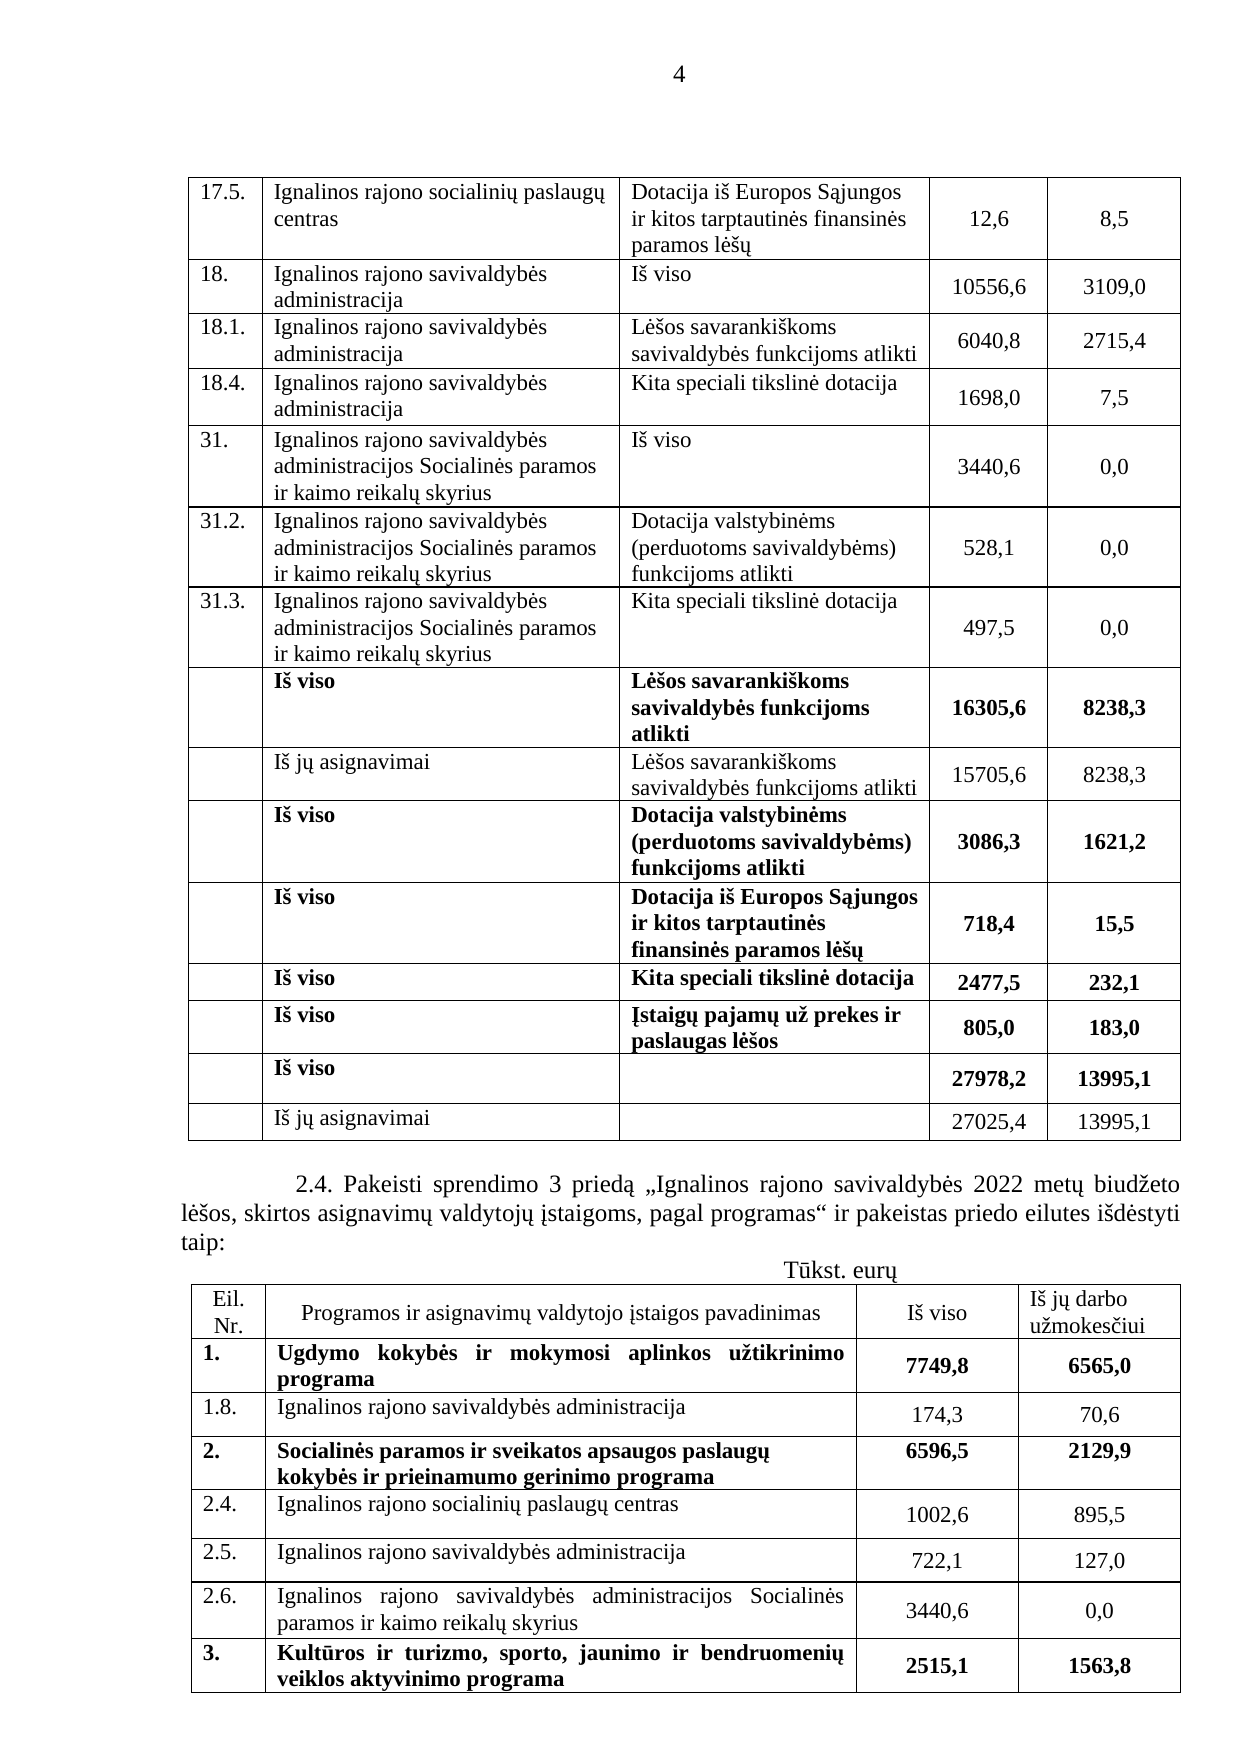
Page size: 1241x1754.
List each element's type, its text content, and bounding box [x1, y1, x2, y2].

table_cell 3440,6 [930, 426, 1047, 506]
table_cell 18.1. [189, 314, 262, 367]
table_cell Ignalinos rajono savivaldybės administracijos Socialinės paramos ir kaimo reikalų skyrius [263, 588, 619, 667]
table_cell Iš viso [620, 260, 929, 312]
table_cell 13995,1 [1048, 1104, 1180, 1139]
table_cell 1621,2 [1048, 801, 1180, 882]
table_cell 2715,4 [1048, 314, 1180, 367]
table_cell 722,1 [857, 1539, 1018, 1581]
table_cell 1563,8 [1019, 1639, 1180, 1692]
table_cell Ignalinos rajono socialinių paslaugų centras [266, 1490, 856, 1537]
table_cell 1. [192, 1339, 265, 1392]
table_cell Ignalinos rajono savivaldybės administracija [263, 260, 619, 312]
table_cell Iš viso [263, 883, 619, 963]
table_cell [189, 1001, 262, 1053]
table_cell Lėšos savarankiškoms savivaldybės funkcijoms atlikti [620, 314, 929, 367]
table_cell 2129,9 [1019, 1437, 1180, 1489]
table_cell 895,5 [1019, 1490, 1180, 1537]
table_cell Ignalinos rajono savivaldybės administracija [263, 369, 619, 425]
text Tūkst. eurų [181, 1256, 1181, 1284]
table_header Iš jų darbo užmokesčiui [1019, 1285, 1180, 1338]
table_cell 70,6 [1019, 1393, 1180, 1436]
table_cell 1002,6 [857, 1490, 1018, 1537]
table_cell Iš jų asignavimai [263, 748, 619, 800]
table_cell 0,0 [1019, 1583, 1180, 1638]
table_cell 3109,0 [1048, 260, 1180, 312]
table_cell Dotacija iš Europos Sąjungos ir kitos tarptautinės finansinės paramos lėšų [620, 883, 929, 963]
table_cell [189, 801, 262, 882]
table_cell 2515,1 [857, 1639, 1018, 1692]
table_cell Lėšos savarankiškoms savivaldybės funkcijoms atlikti [620, 668, 929, 747]
table_cell Dotacija iš Europos Sąjungos ir kitos tarptautinės finansinės paramos lėšų [620, 178, 929, 259]
table_cell Ignalinos rajono savivaldybės administracija [266, 1539, 856, 1581]
table_cell [189, 964, 262, 999]
table_cell 17.5. [189, 178, 262, 259]
table_cell 718,4 [930, 883, 1047, 963]
table_cell 18. [189, 260, 262, 312]
table_cell 0,0 [1048, 588, 1180, 667]
table_cell Ignalinos rajono savivaldybės administracija [266, 1393, 856, 1436]
table_cell Iš viso [263, 964, 619, 999]
table_cell 27025,4 [930, 1104, 1047, 1139]
table_cell 183,0 [1048, 1001, 1180, 1053]
table_cell Iš viso [263, 668, 619, 747]
table_cell 1.8. [192, 1393, 265, 1436]
table_cell 15705,6 [930, 748, 1047, 800]
table_cell 174,3 [857, 1393, 1018, 1436]
table_cell 10556,6 [930, 260, 1047, 312]
table_cell 2477,5 [930, 964, 1047, 999]
table_cell 127,0 [1019, 1539, 1180, 1581]
table_cell 0,0 [1048, 426, 1180, 506]
table_cell 2.4. [192, 1490, 265, 1537]
table_cell [189, 1054, 262, 1103]
table_cell 232,1 [1048, 964, 1180, 999]
table_cell 8,5 [1048, 178, 1180, 259]
table_cell 6040,8 [930, 314, 1047, 367]
table_cell 805,0 [930, 1001, 1047, 1053]
table_cell [189, 748, 262, 800]
table_cell Iš viso [620, 426, 929, 506]
table_cell Ignalinos rajono savivaldybės administracija [263, 314, 619, 367]
table_cell 3. [192, 1639, 265, 1692]
table_cell [189, 1104, 262, 1139]
table_cell Dotacija valstybinėms (perduotoms savivaldybėms) funkcijoms atlikti [620, 801, 929, 882]
table_cell 1698,0 [930, 369, 1047, 425]
table_cell Kita speciali tikslinė dotacija [620, 588, 929, 667]
table_cell 13995,1 [1048, 1054, 1180, 1103]
table_cell Lėšos savarankiškoms savivaldybės funkcijoms atlikti [620, 748, 929, 800]
table_cell Dotacija valstybinėms (perduotoms savivaldybėms) funkcijoms atlikti [620, 508, 929, 586]
table_cell 6565,0 [1019, 1339, 1180, 1392]
table_cell 6596,5 [857, 1437, 1018, 1489]
table_cell 528,1 [930, 508, 1047, 586]
table_cell Ignalinos rajono savivaldybės administracijos Socialinės paramos ir kaimo reikalų skyrius [266, 1583, 856, 1638]
table_cell Kita speciali tikslinė dotacija [620, 964, 929, 999]
table_cell Ignalinos rajono socialinių paslaugų centras [263, 178, 619, 259]
table_cell 8238,3 [1048, 668, 1180, 747]
table_cell Ugdymo kokybės ir mokymosi aplinkos užtikrinimo programa [266, 1339, 856, 1392]
table_cell Ignalinos rajono savivaldybės administracijos Socialinės paramos ir kaimo reikalų skyrius [263, 426, 619, 506]
table_cell Ignalinos rajono savivaldybės administracijos Socialinės paramos ir kaimo reikalų skyrius [263, 508, 619, 586]
table_cell [620, 1054, 929, 1103]
table_cell Įstaigų pajamų už prekes ir paslaugas lėšos [620, 1001, 929, 1053]
table_cell 18.4. [189, 369, 262, 425]
table_cell Iš viso [263, 801, 619, 882]
table_cell 0,0 [1048, 508, 1180, 586]
table_cell 3086,3 [930, 801, 1047, 882]
table_cell [189, 668, 262, 747]
table_header Programos ir asignavimų valdytojo įstaigos pavadinimas [266, 1285, 856, 1338]
table_cell 2.6. [192, 1583, 265, 1638]
table_cell 2. [192, 1437, 265, 1489]
table_cell Kultūros ir turizmo, sporto, jaunimo ir bendruomenių veiklos aktyvinimo programa [266, 1639, 856, 1692]
table_cell Socialinės paramos ir sveikatos apsaugos paslaugų kokybės ir prieinamumo gerinimo programa [266, 1437, 856, 1489]
table_cell 7,5 [1048, 369, 1180, 425]
text 2.4. Pakeisti sprendimo 3 priedą „Ignalinos rajono savivaldybės 2022 metų biudžeto lėšos, skirtos asignavimų valdytojų įstaigoms, pagal programas“ ir pakeistas priedo eilutes išdėstyti taip: [181, 1169, 1181, 1256]
table_cell 3440,6 [857, 1583, 1018, 1638]
table_cell 12,6 [930, 178, 1047, 259]
table_cell [189, 883, 262, 963]
table_cell Kita speciali tikslinė dotacija [620, 369, 929, 425]
table_cell [620, 1104, 929, 1139]
table_cell 27978,2 [930, 1054, 1047, 1103]
table_cell Iš viso [263, 1001, 619, 1053]
table_cell Iš viso [263, 1054, 619, 1103]
table_header Eil. Nr. [192, 1285, 265, 1338]
table_cell 8238,3 [1048, 748, 1180, 800]
table_cell 15,5 [1048, 883, 1180, 963]
table_cell 31.2. [189, 508, 262, 586]
table_cell Iš jų asignavimai [263, 1104, 619, 1139]
table_cell 31.3. [189, 588, 262, 667]
table_cell 7749,8 [857, 1339, 1018, 1392]
table_cell 16305,6 [930, 668, 1047, 747]
table_cell 2.5. [192, 1539, 265, 1581]
table_cell 497,5 [930, 588, 1047, 667]
table_cell 31. [189, 426, 262, 506]
table_header Iš viso [857, 1285, 1018, 1338]
